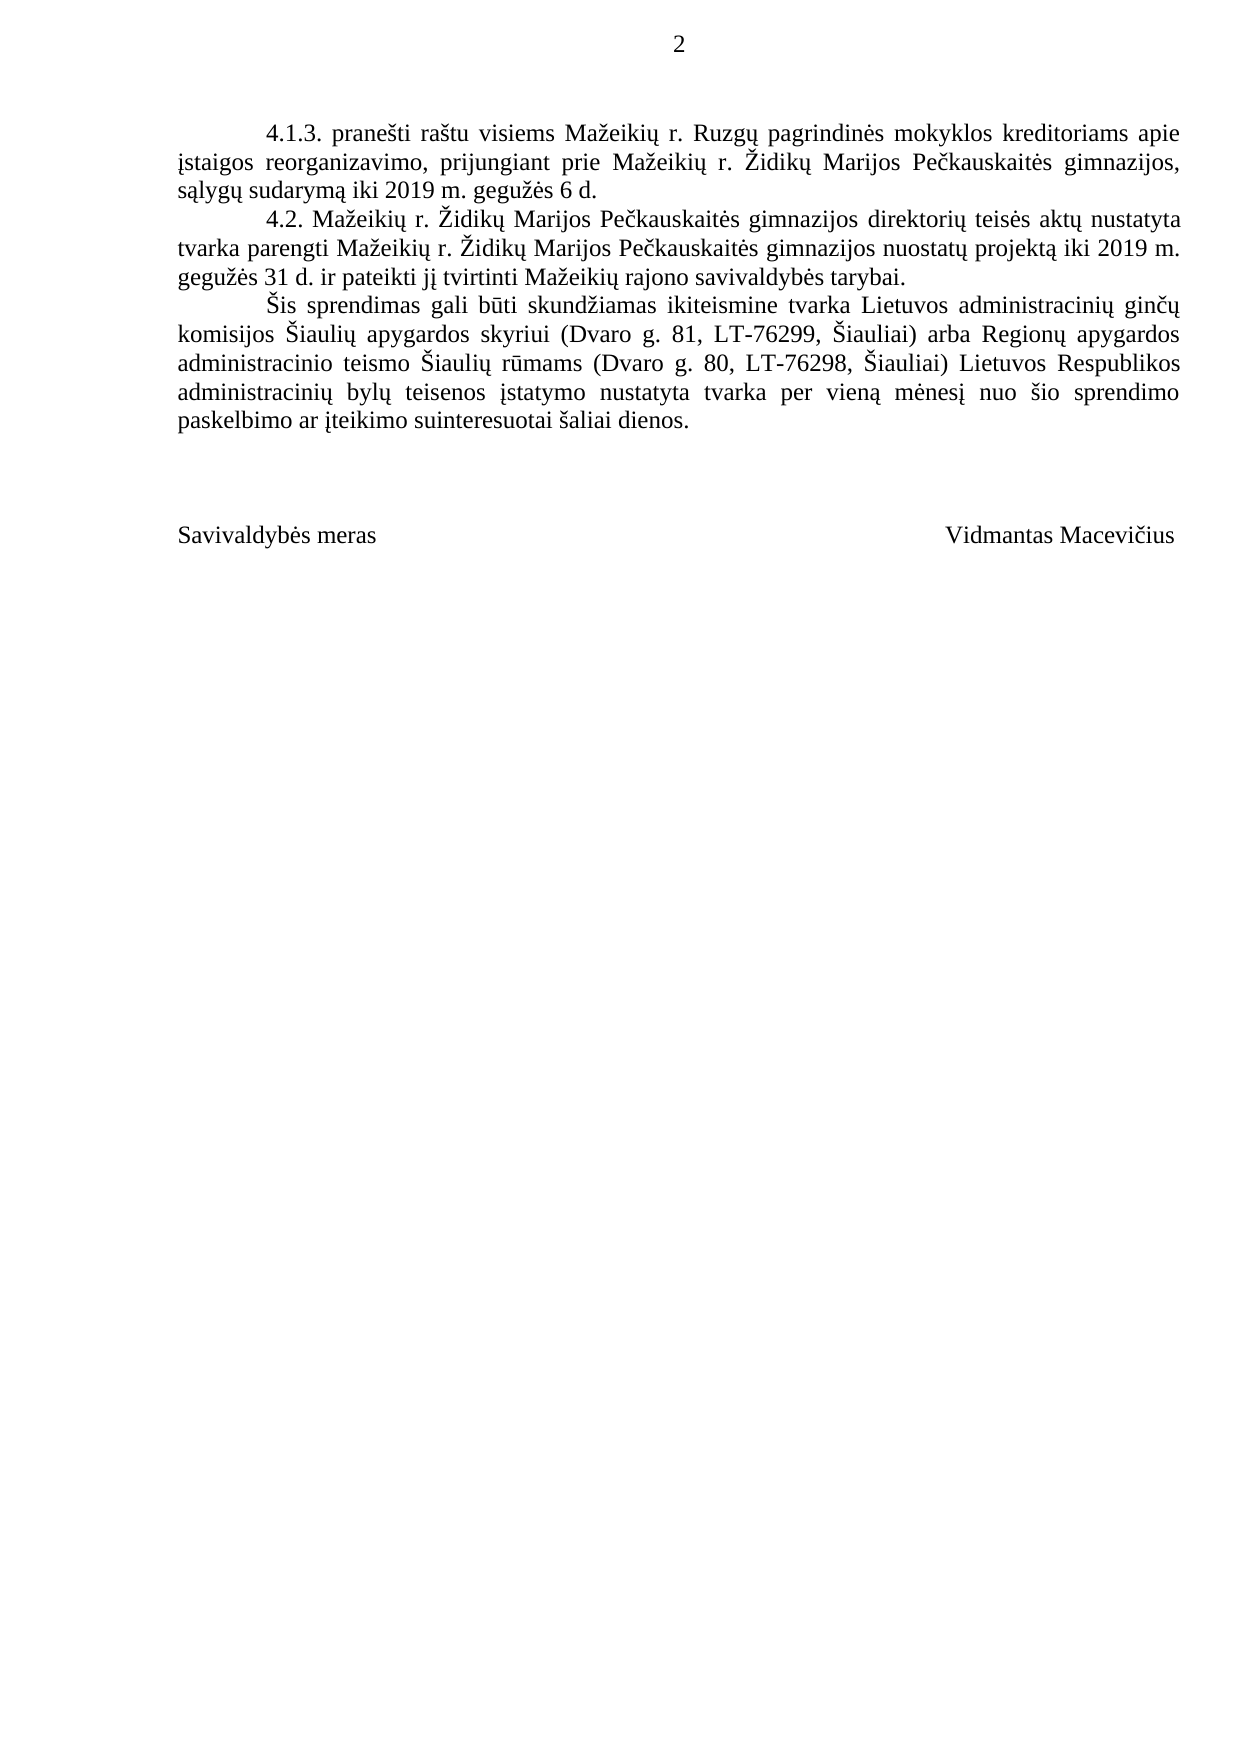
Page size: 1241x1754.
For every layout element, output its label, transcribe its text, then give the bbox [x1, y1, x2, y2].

text Savivaldybės meras Vidmantas Macevičius [177, 521, 1181, 549]
text Šis sprendimas gali būti skundžiamas ikiteismine tvarka Lietuvos administracinių ginčų komisijos Šiaulių apygardos skyriui (Dvaro g. 81, LT-76299, Šiauliai) arba Regionų apygardos administracinio teismo Šiaulių rūmams (Dvaro g. 80, LT-76298, Šiauliai) Lietuvos Respublikos administracinių bylų teisenos įstatymo nustatyta tvarka per vieną mėnesį nuo šio sprendimo paskelbimo ar įteikimo suinteresuotai šaliai dienos. [177, 291, 1181, 434]
text 4.2. Mažeikių r. Židikų Marijos Pečkauskaitės gimnazijos direktorių teisės aktų nustatyta tvarka parengti Mažeikių r. Židikų Marijos Pečkauskaitės gimnazijos nuostatų projektą iki 2019 m. gegužės 31 d. ir pateikti jį tvirtinti Mažeikių rajono savivaldybės tarybai. [177, 204, 1181, 291]
text 4.1.3. pranešti raštu visiems Mažeikių r. Ruzgų pagrindinės mokyklos kreditoriams apie įstaigos reorganizavimo, prijungiant prie Mažeikių r. Židikų Marijos Pečkauskaitės gimnazijos, sąlygų sudarymą iki 2019 m. gegužės 6 d. [177, 118, 1181, 204]
